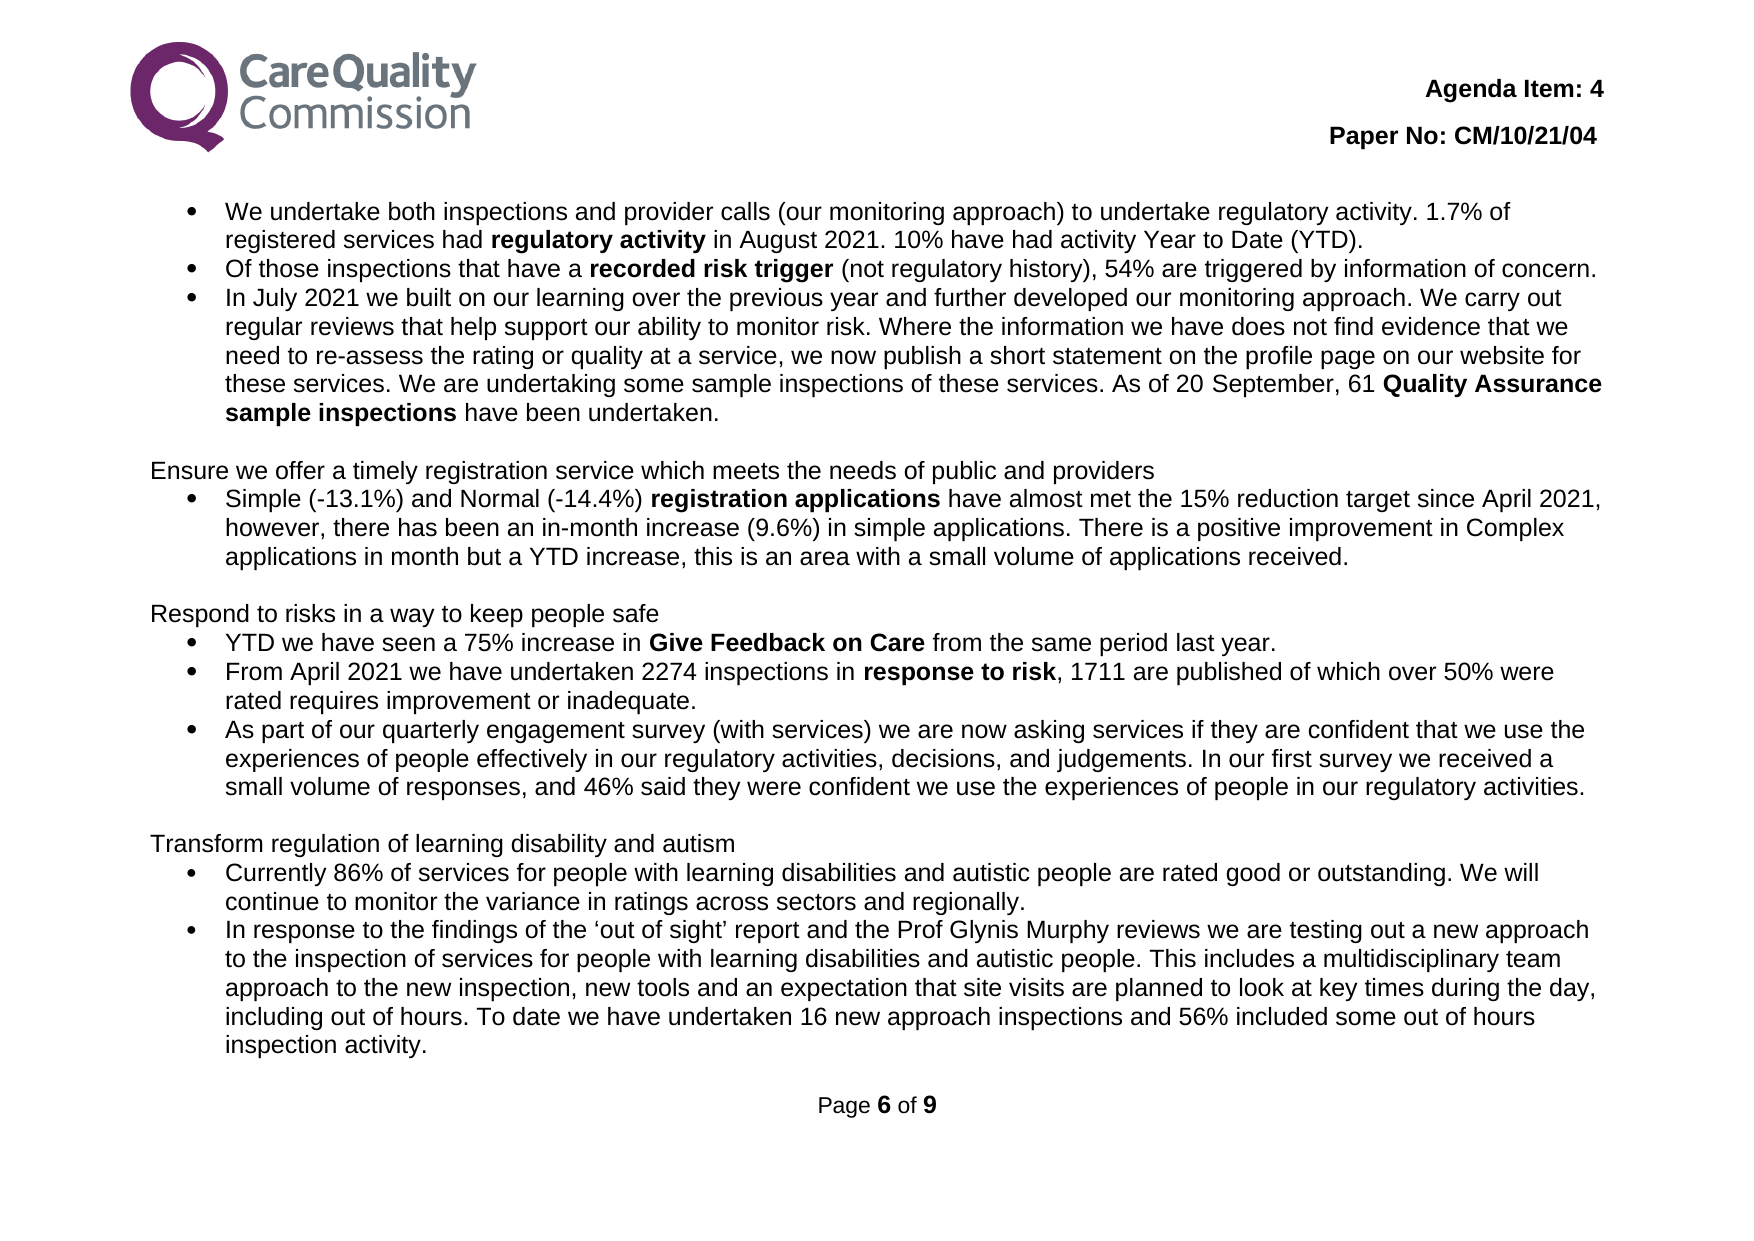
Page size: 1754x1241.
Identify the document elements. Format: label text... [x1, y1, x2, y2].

list As part of our quarterly engagement survey (with services) we are now asking services if they are confident that we use the experiences of people effectively in our regulatory activities, decisions, and judgements. In our first survey we received a small volume of responses, and 46% said they were confident we use the experiences of people in our regulatory activities. [187, 715, 1604, 801]
text Ensure we offer a timely registration service which meets the needs of public and providers [150, 456, 1604, 484]
list In July 2021 we built on our learning over the previous year and further developed our monitoring approach. We carry out regular reviews that help support our ability to monitor risk. Where the information we have does not find evidence that we need to re-assess the rating or quality at a service, we now publish a short statement on the profile page on our website for these services. We are undertaking some sample inspections of these services. As of 20 September, 61 Quality Assurance sample inspections have been undertaken. [187, 283, 1604, 427]
list We undertake both inspections and provider calls (our monitoring approach) to undertake regulatory activity. 1.7% of registered services had regulatory activity in August 2021. 10% have had activity Year to Date (YTD). [187, 197, 1604, 254]
list From April 2021 we have undertaken 2274 inspections in response to risk, 1711 are published of which over 50% were rated requires improvement or inadequate. [187, 657, 1604, 715]
list Simple (-13.1%) and Normal (-14.4%) registration applications have almost met the 15% reduction target since April 2021, however, there has been an in-month increase (9.6%) in simple applications. There is a positive improvement in Complex applications in month but a YTD increase, this is an area with a small volume of applications received. [187, 484, 1604, 571]
text Respond to risks in a way to keep people safe [150, 599, 1604, 628]
list In response to the findings of the ‘out of sight’ report and the Prof Glynis Murphy reviews we are testing out a new approach to the inspection of services for people with learning disabilities and autistic people. This includes a multidisciplinary team approach to the new inspection, new tools and an expectation that site visits are planned to look at key times during the day, including out of hours. To date we have undertaken 16 new approach inspections and 56% included some out of hours inspection activity. [187, 915, 1604, 1059]
list Of those inspections that have a recorded risk trigger (not regulatory history), 54% are triggered by information of concern. [187, 254, 1604, 283]
list Currently 86% of services for people with learning disabilities and autistic people are rated good or outstanding. We will continue to monitor the variance in ratings across sectors and regionally. [187, 858, 1604, 915]
text Transform regulation of learning disability and autism [150, 829, 1604, 858]
list YTD we have seen a 75% increase in Give Feedback on Care from the same period last year. [187, 628, 1604, 657]
